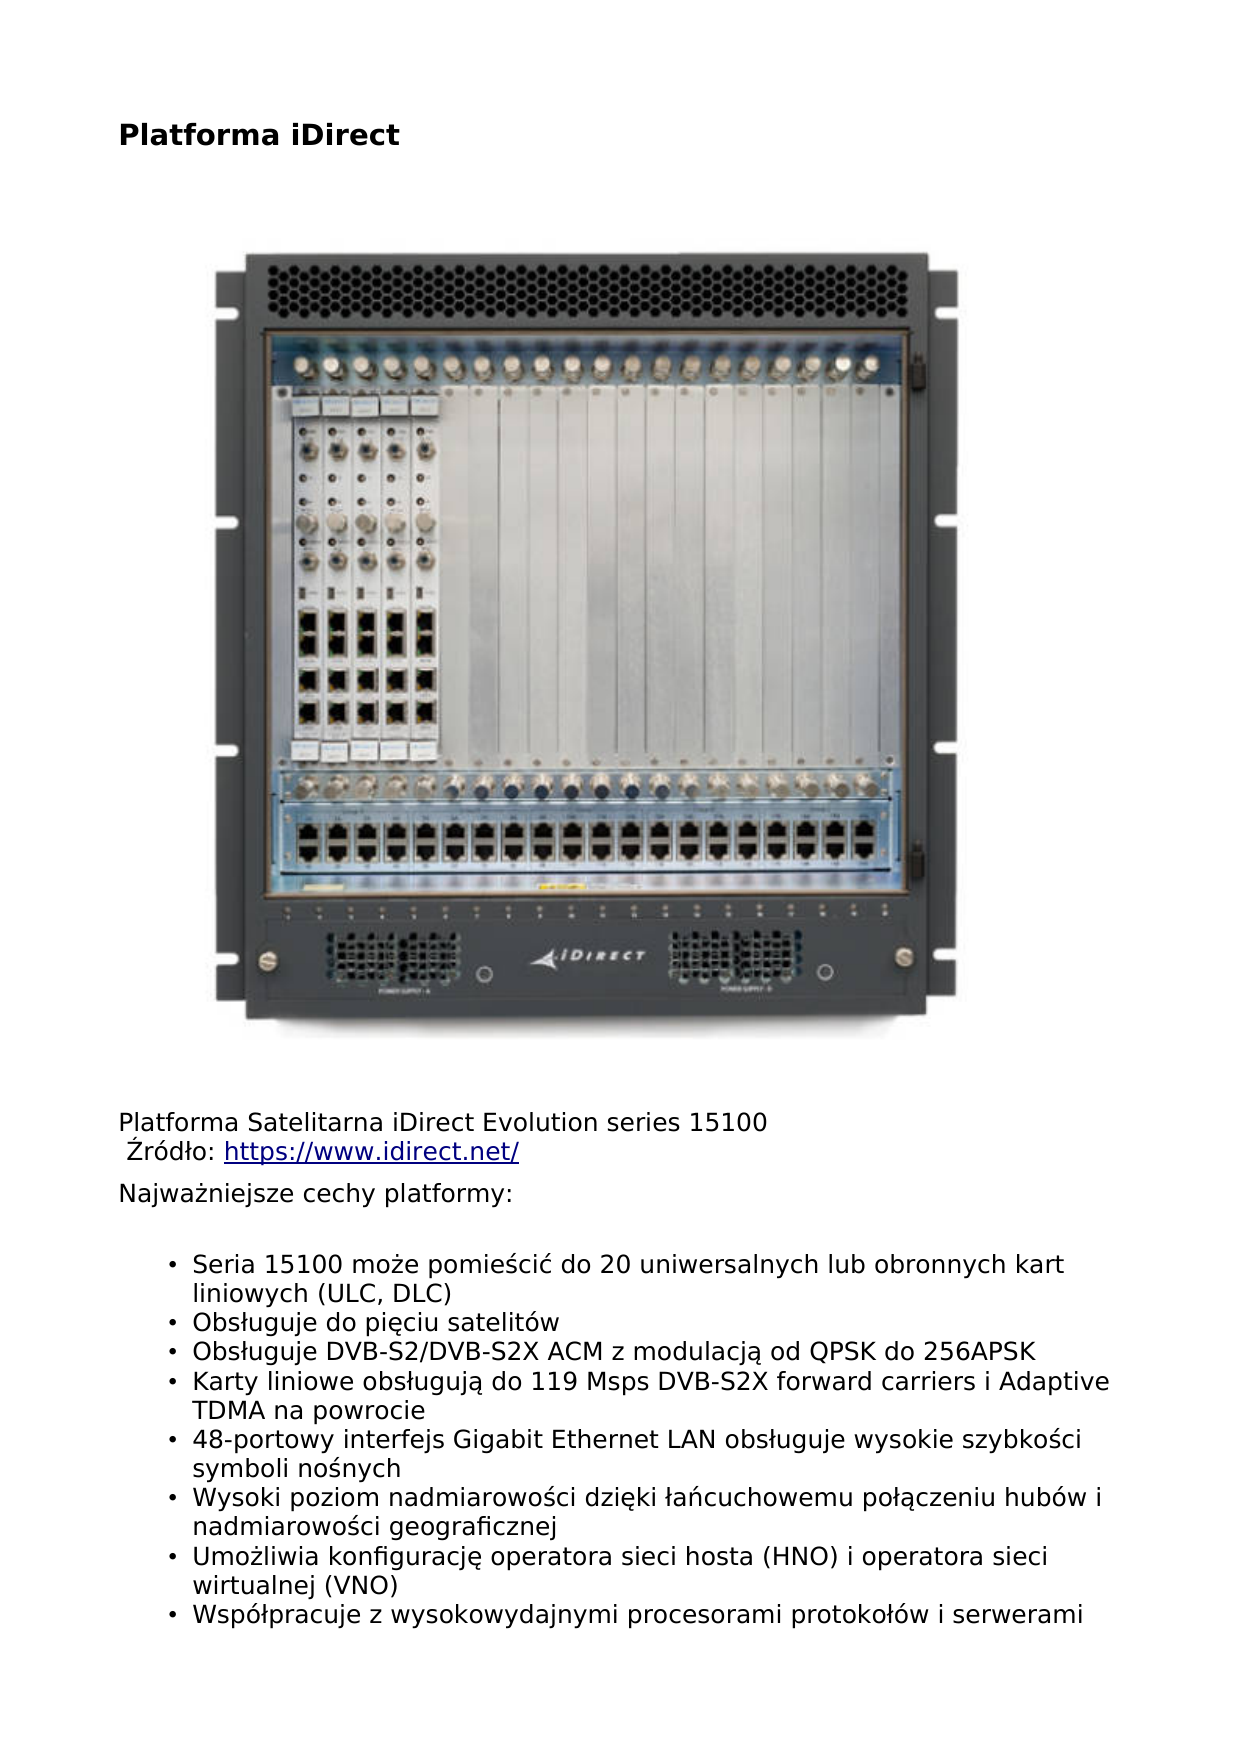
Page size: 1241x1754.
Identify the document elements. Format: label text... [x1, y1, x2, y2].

list Karty liniowe obsługują do 119 Msps DVB-S2X forward carriers i Adaptive TDMA na powrocie [177, 1367, 1122, 1425]
list Obsługuje do pięciu satelitów [177, 1308, 1122, 1337]
text Najważniejsze cechy platformy: [118, 1179, 1122, 1208]
text Platforma Satelitarna iDirect Evolution series 15100 Źródło: https://www.idirect.net/ [118, 164, 1122, 1166]
list Umożliwia konfigurację operatora sieci hosta (HNO) i operatora sieci wirtualnej (VNO) [177, 1542, 1122, 1600]
list Współpracuje z wysokowydajnymi procesorami protokołów i serwerami [177, 1600, 1122, 1629]
list Wysoki poziom nadmiarowości dzięki łańcuchowemu połączeniu hubów i nadmiarowości geograficznej [177, 1483, 1122, 1542]
list 48-portowy interfejs Gigabit Ethernet LAN obsługuje wysokie szybkości symboli nośnych [177, 1425, 1122, 1483]
picture [118, 164, 1056, 1102]
list Seria 15100 może pomieścić do 20 uniwersalnych lub obronnych kart liniowych (ULC, DLC) [177, 1250, 1122, 1308]
subtitle Platforma iDirect [118, 118, 1122, 152]
list Obsługuje DVB-S2/DVB-S2X ACM z modulacją od QPSK do 256APSK [177, 1337, 1122, 1367]
